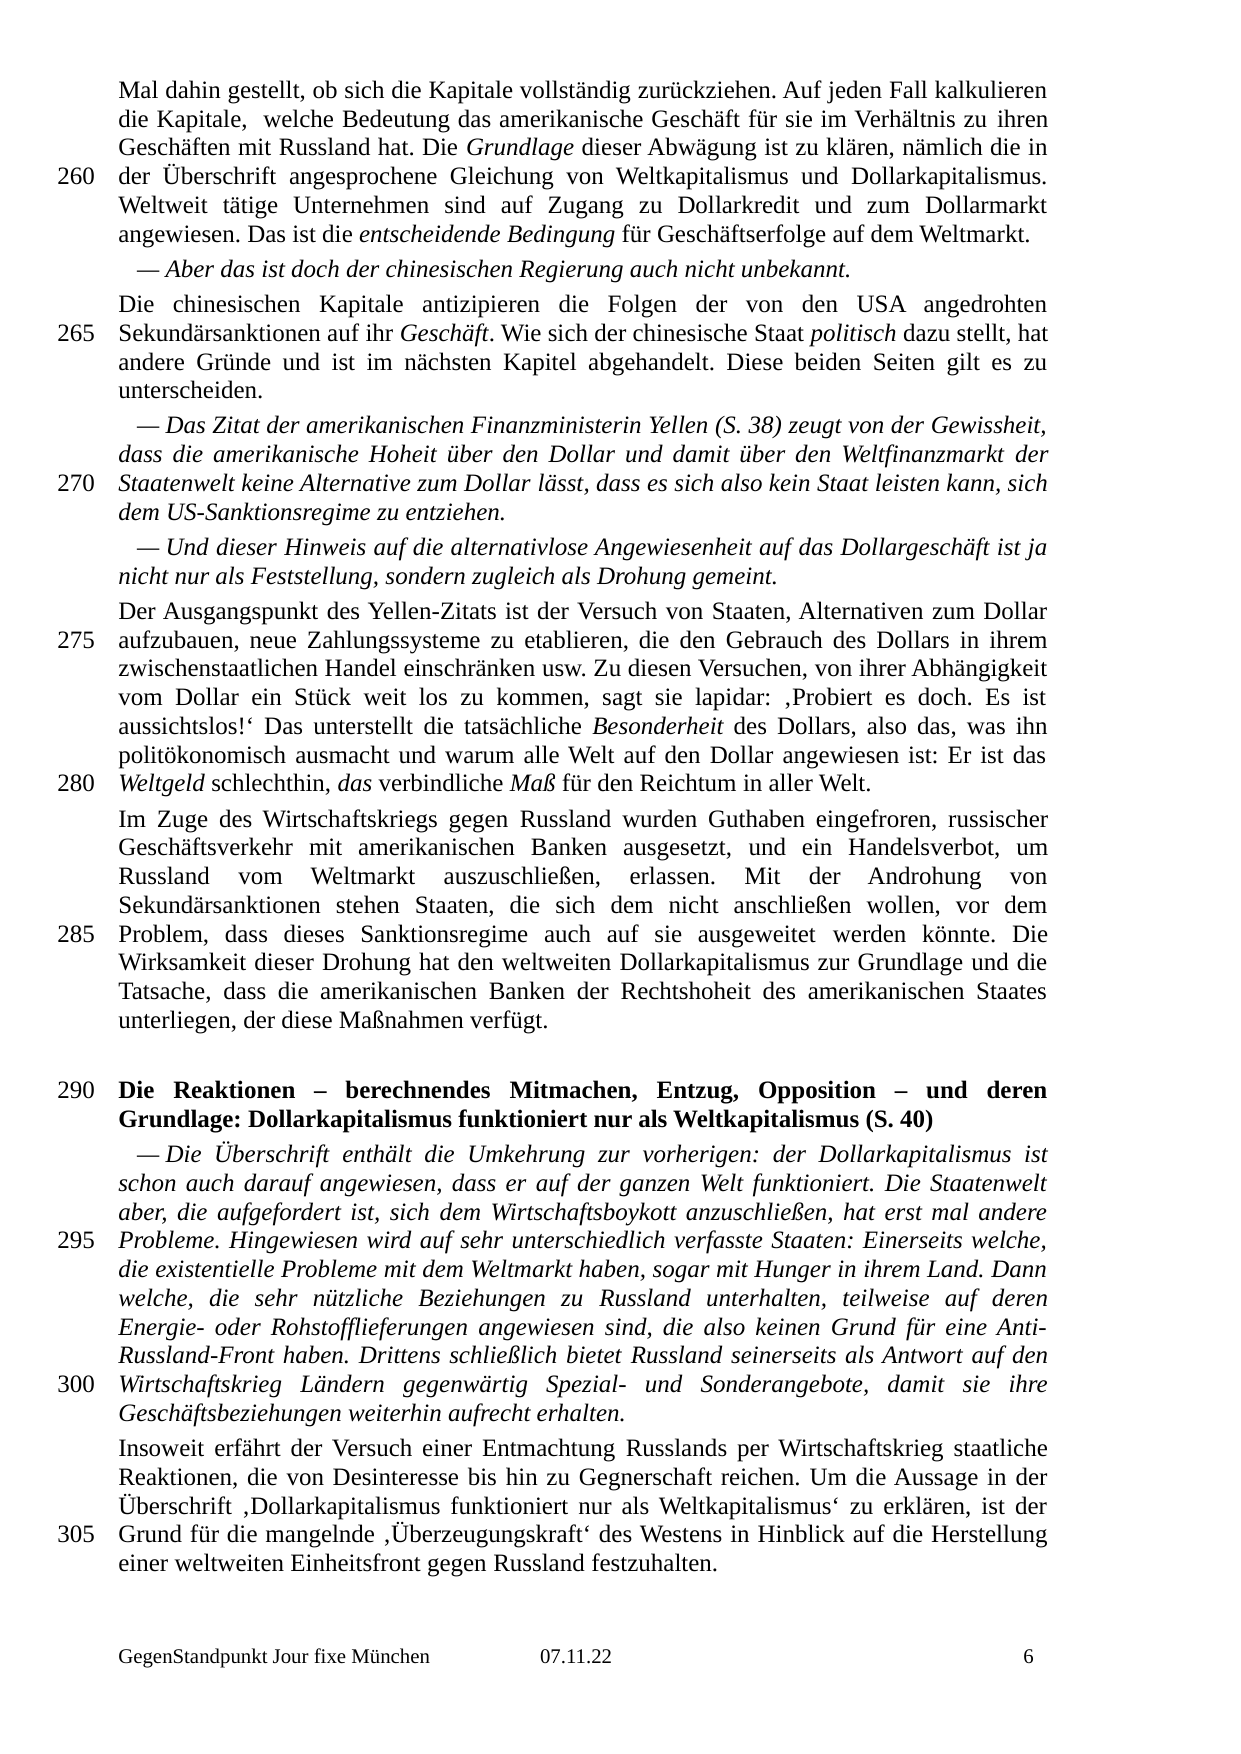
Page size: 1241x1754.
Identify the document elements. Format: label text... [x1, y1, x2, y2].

text Im Zuge des Wirtschaftskriegs gegen Russland wurden Guthaben eingefroren, russischer Geschäftsverkehr mit amerikanischen Banken ausgesetzt, und ein Handelsverbot, um Russland vom Weltmarkt auszuschließen, erlassen. Mit der Androhung von Sekundärsanktionen stehen Staaten, die sich dem nicht anschließen wollen, vor dem Problem, dass dieses Sanktionsregime auch auf sie ausgeweitet werden könnte. Die Wirksamkeit dieser Drohung hat den weltweiten Dollarkapitalismus zur Grundlage und die Tatsache, dass die amerikanischen Banken der Rechtshoheit des amerikanischen Staates unterliegen, der diese Maßnahmen verfügt. [118, 804, 1048, 1034]
text Die Reaktionen – berechnendes Mitmachen, Entzug, Opposition – und deren Grundlage: Dollarkapitalismus funktioniert nur als Weltkapitalismus (S. 40) [118, 1075, 1048, 1133]
text Mal dahin gestellt, ob sich die Kapitale vollständig zurückziehen. Auf jeden Fall kalkulieren die Kapitale, welche Bedeutung das amerikanische Geschäft für sie im Verhältnis zu ihren Geschäften mit Russland hat. Die Grundlage dieser Abwägung ist zu klären, nämlich die in der Überschrift angesprochene Gleichung von Weltkapitalismus und Dollarkapitalismus. Weltweit tätige Unternehmen sind auf Zugang zu Dollarkredit und zum Dollarmarkt angewiesen. Das ist die entscheidende Bedingung für Geschäftserfolge auf dem Weltmarkt. [118, 75, 1048, 247]
text Der Ausgangspunkt des Yellen-Zitats ist der Versuch von Staaten, Alternativen zum Dollar aufzubauen, neue Zahlungssysteme zu etablieren, die den Gebrauch des Dollars in ihrem zwischenstaatlichen Handel einschränken usw. Zu diesen Versuchen, von ihrer Abhängigkeit vom Dollar ein Stück weit los zu kommen, sagt sie lapidar: ‚Probiert es doch. Es ist aussichtslos!‘ Das unterstellt die tatsächliche Besonderheit des Dollars, also das, was ihn politökonomisch ausmacht und warum alle Welt auf den Dollar angewiesen ist: Er ist das Weltgeld schlechthin, das verbindliche Maß für den Reichtum in aller Welt. [118, 596, 1048, 797]
text Insoweit erfährt der Versuch einer Entmachtung Russlands per Wirtschaftskrieg staatliche Reaktionen, die von Desinteresse bis hin zu Gegnerschaft reichen. Um die Aussage in der Überschrift ‚Dollarkapitalismus funktioniert nur als Weltkapitalismus‘ zu erklären, ist der Grund für die mangelnde ‚Überzeugungskraft‘ des Westens in Hinblick auf die Herstellung einer weltweiten Einheitsfront gegen Russland festzuhalten. [118, 1433, 1048, 1577]
text Die chinesischen Kapitale antizipieren die Folgen der von den USA angedrohten Sekundärsanktionen auf ihr Geschäft. Wie sich der chinesische Staat politisch dazu stellt, hat andere Gründe und ist im nächsten Kapitel abgehandelt. Diese beiden Seiten gilt es zu unterscheiden. [118, 289, 1048, 404]
text — Aber das ist doch der chinesischen Regierung auch nicht unbekannt. [118, 254, 1048, 283]
text — Die Überschrift enthält die Umkehrung zur vorherigen: der Dollarkapitalismus ist schon auch darauf angewiesen, dass er auf der ganzen Welt funktioniert. Die Staatenwelt aber, die aufgefordert ist, sich dem Wirtschaftsboykott anzuschließen, hat erst mal andere Probleme. Hingewiesen wird auf sehr unterschiedlich verfasste Staaten: Einerseits welche, die existentielle Probleme mit dem Weltmarkt haben, sogar mit Hunger in ihrem Land. Dann welche, die sehr nützliche Beziehungen zu Russland unterhalten, teilweise auf deren Energie- oder Rohstofflieferungen angewiesen sind, die also keinen Grund für eine Anti-Russland-Front haben. Drittens schließlich bietet Russland seinerseits als Antwort auf den Wirtschaftskrieg Ländern gegenwärtig Spezial- und Sonderangebote, damit sie ihre Geschäftsbeziehungen weiterhin aufrecht erhalten. [118, 1139, 1048, 1427]
text — Das Zitat der amerikanischen Finanzministerin Yellen (S. 38) zeugt von der Gewissheit, dass die amerikanische Hoheit über den Dollar und damit über den Weltfinanzmarkt der Staatenwelt keine Alternative zum Dollar lässt, dass es sich also kein Staat leisten kann, sich dem US-Sanktionsregime zu entziehen. [118, 411, 1048, 526]
text — Und dieser Hinweis auf die alternativlose Angewiesenheit auf das Dollargeschäft ist ja nicht nur als Feststellung, sondern zugleich als Drohung gemeint. [118, 532, 1048, 589]
